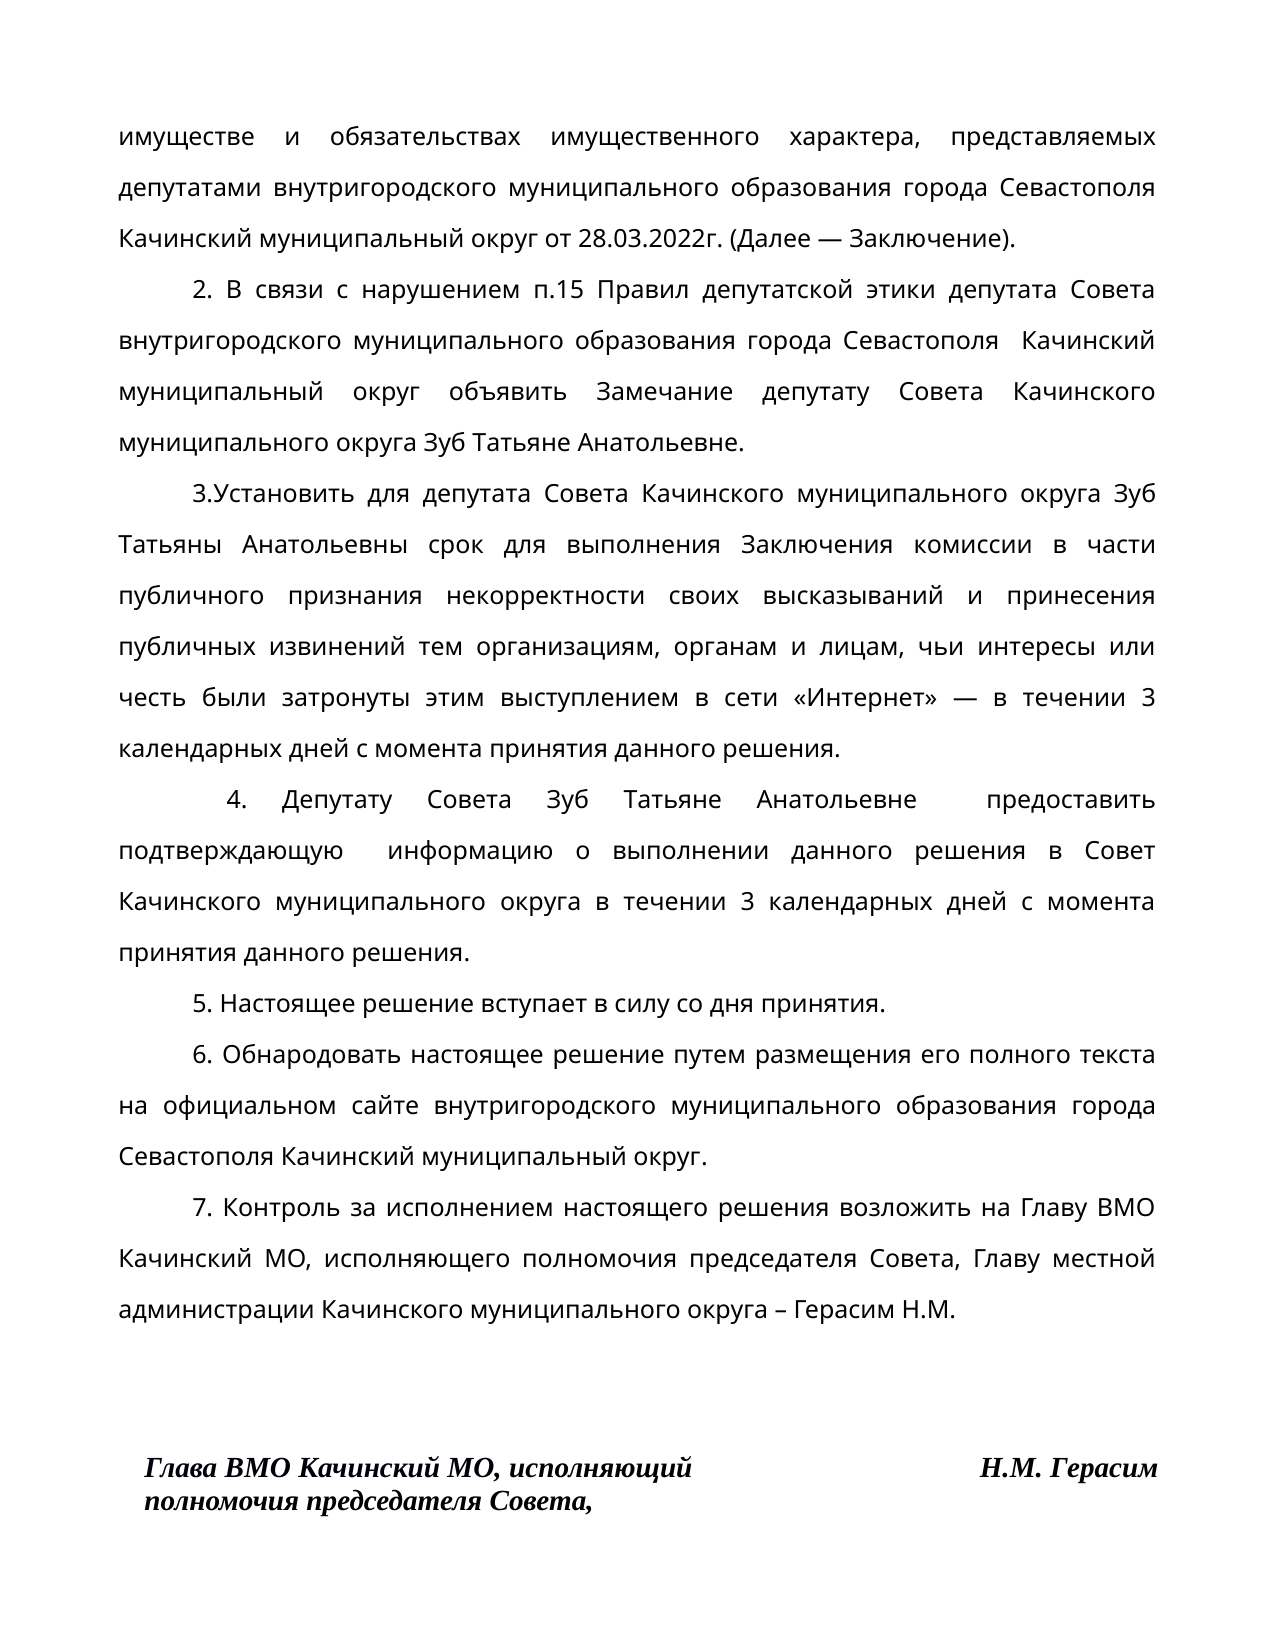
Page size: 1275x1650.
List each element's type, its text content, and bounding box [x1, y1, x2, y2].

text имуществе и обязательствах имущественного характера, представляемых депутатами внутригородского муниципального образования города Севастополя Качинский муниципальный округ от 28.03.2022г. (Далее — Заключение). [118, 118, 1157, 254]
text 7. Контроль за исполнением настоящего решения возложить на Главу ВМО Качинский МО, исполняющего полномочия председателя Совета, Главу местной администрации Качинского муниципального округа – Герасим Н.М. [118, 1190, 1157, 1326]
table_header Глава ВМО Качинский МО, исполняющий полномочия председателя Совета, [133, 1444, 753, 1523]
table_header [753, 1444, 895, 1523]
text 6. Обнародовать настоящее решение путем размещения его полного текста на официальном сайте внутригородского муниципального образования города Севастополя Качинский муниципальный округ. [118, 1037, 1157, 1173]
text 5. Настоящее решение вступает в силу со дня принятия. [118, 986, 1157, 1020]
title 3.Установить для депутата Совета Качинского муниципального округа Зуб Татьяны Анатольевны срок для выполнения Заключения комиссии в части публичного признания некорректности своих высказываний и принесения публичных извинений тем организациям, органам и лицам, чьи интересы или честь были затронуты этим выступлением в сети «Интернет» — в течении 3 календарных дней с момента принятия данного решения. [118, 475, 1157, 765]
table_header Н.М. Герасим [895, 1444, 1172, 1523]
title 4. Депутату Совета Зуб Татьяне Анатольевне предоставить подтверждающую информацию о выполнении данного решения в Совет Качинского муниципального округа в течении 3 календарных дней с момента принятия данного решения. [118, 782, 1157, 969]
text 2. В связи с нарушением п.15 Правил депутатской этики депутата Совета внутригородского муниципального образования города Севастополя Качинский муниципальный округ объявить Замечание депутату Совета Качинского муниципального округа Зуб Татьяне Анатольевне. [118, 271, 1157, 458]
